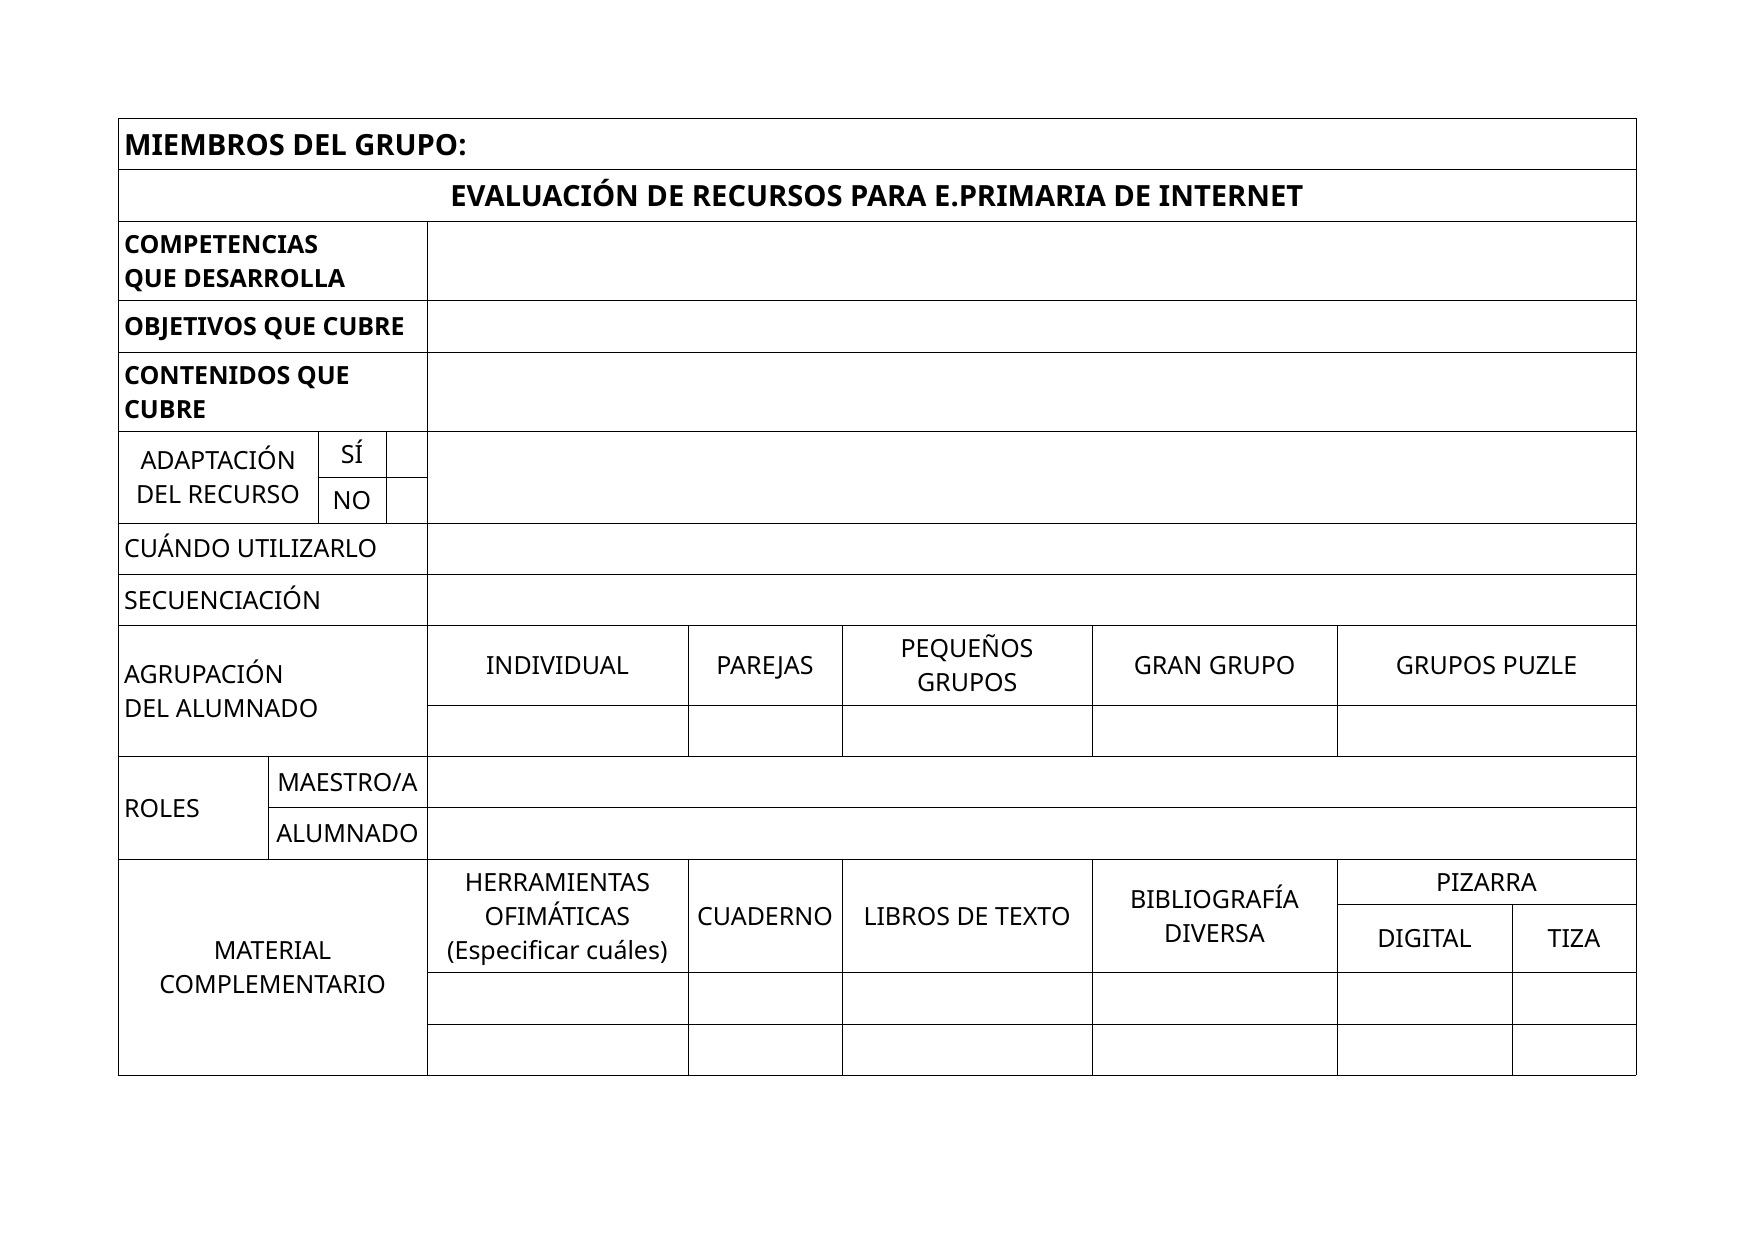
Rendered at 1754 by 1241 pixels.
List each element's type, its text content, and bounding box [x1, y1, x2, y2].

table_cell [428, 1025, 688, 1075]
table_cell PIZARRA [1338, 860, 1636, 904]
table_cell [1093, 973, 1337, 1023]
table_cell BIBLIOGRAFÍA DIVERSA [1093, 860, 1337, 972]
table_cell [1513, 973, 1636, 1023]
table_cell [689, 706, 842, 756]
table_cell [1513, 1025, 1636, 1075]
table_cell OBJETIVOS QUE CUBRE [119, 301, 427, 352]
table_cell [387, 432, 427, 477]
table_cell DIGITAL [1338, 905, 1512, 972]
table_cell [428, 524, 1636, 574]
table_cell EVALUACIÓN DE RECURSOS PARA E.PRIMARIA DE INTERNET [119, 170, 1636, 221]
table_cell [843, 1025, 1092, 1075]
table_cell PEQUEÑOS GRUPOS [843, 626, 1092, 705]
table_cell GRAN GRUPO [1093, 626, 1337, 705]
table_cell CUADERNO [689, 860, 842, 972]
table_cell [428, 353, 1636, 431]
table_cell [428, 757, 1636, 807]
table_cell [843, 973, 1092, 1023]
table_cell GRUPOS PUZLE [1338, 626, 1636, 705]
table_cell [387, 478, 427, 522]
table_cell TIZA [1513, 905, 1636, 972]
table_cell LIBROS DE TEXTO [843, 860, 1092, 972]
table_cell HERRAMIENTAS OFIMÁTICAS (Especificar cuáles) [428, 860, 688, 972]
table_cell SÍ [319, 432, 386, 477]
table_cell MAESTRO/A [269, 757, 427, 807]
table_cell INDIVIDUAL [428, 626, 688, 705]
table_cell PAREJAS [689, 626, 842, 705]
table_cell [428, 808, 1636, 858]
table_cell [1338, 706, 1636, 756]
table_cell [428, 432, 1636, 522]
table_cell [689, 1025, 842, 1075]
table_cell CUÁNDO UTILIZARLO [119, 524, 427, 574]
table_cell MATERIAL COMPLEMENTARIO [119, 860, 427, 1075]
table_cell ADAPTACIÓN DEL RECURSO [119, 432, 318, 522]
table_cell [1093, 706, 1337, 756]
table_cell [428, 222, 1636, 300]
table_cell [428, 575, 1636, 625]
table_cell AGRUPACIÓN DEL ALUMNADO [119, 626, 427, 756]
table_cell NO [319, 478, 386, 522]
table_cell [1338, 1025, 1512, 1075]
table_cell [1338, 973, 1512, 1023]
table_cell SECUENCIACIÓN [119, 575, 427, 625]
table_cell ALUMNADO [269, 808, 427, 858]
table_cell [843, 706, 1092, 756]
table_cell ROLES [119, 757, 268, 858]
table_cell COMPETENCIAS QUE DESARROLLA [119, 222, 427, 300]
table_cell [428, 301, 1636, 352]
table_cell [1093, 1025, 1337, 1075]
table_cell [428, 706, 688, 756]
table_cell CONTENIDOS QUE CUBRE [119, 353, 427, 431]
table_cell [428, 973, 688, 1023]
table_cell [689, 973, 842, 1023]
table_header MIEMBROS DEL GRUPO: [119, 119, 1636, 169]
